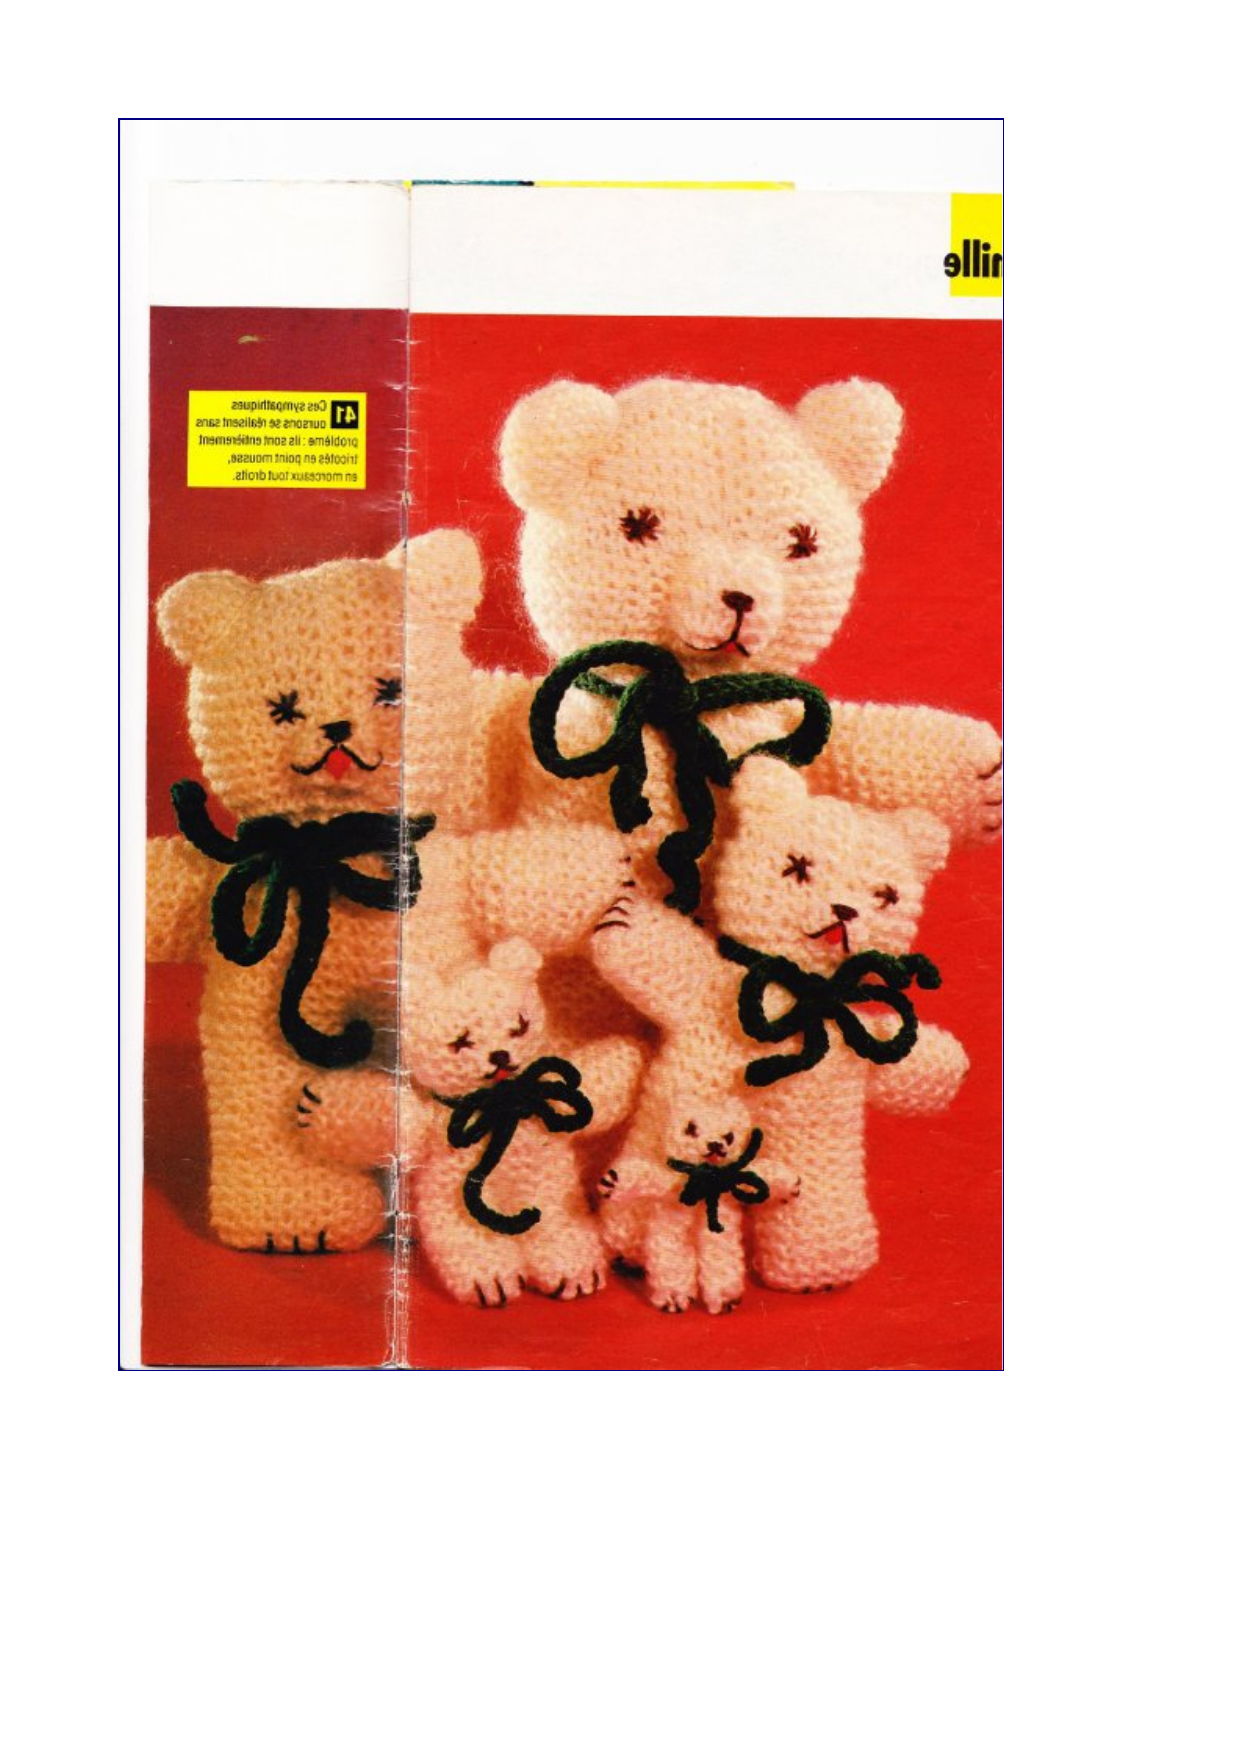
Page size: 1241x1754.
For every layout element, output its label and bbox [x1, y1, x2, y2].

picture [120, 120, 1003, 1370]
